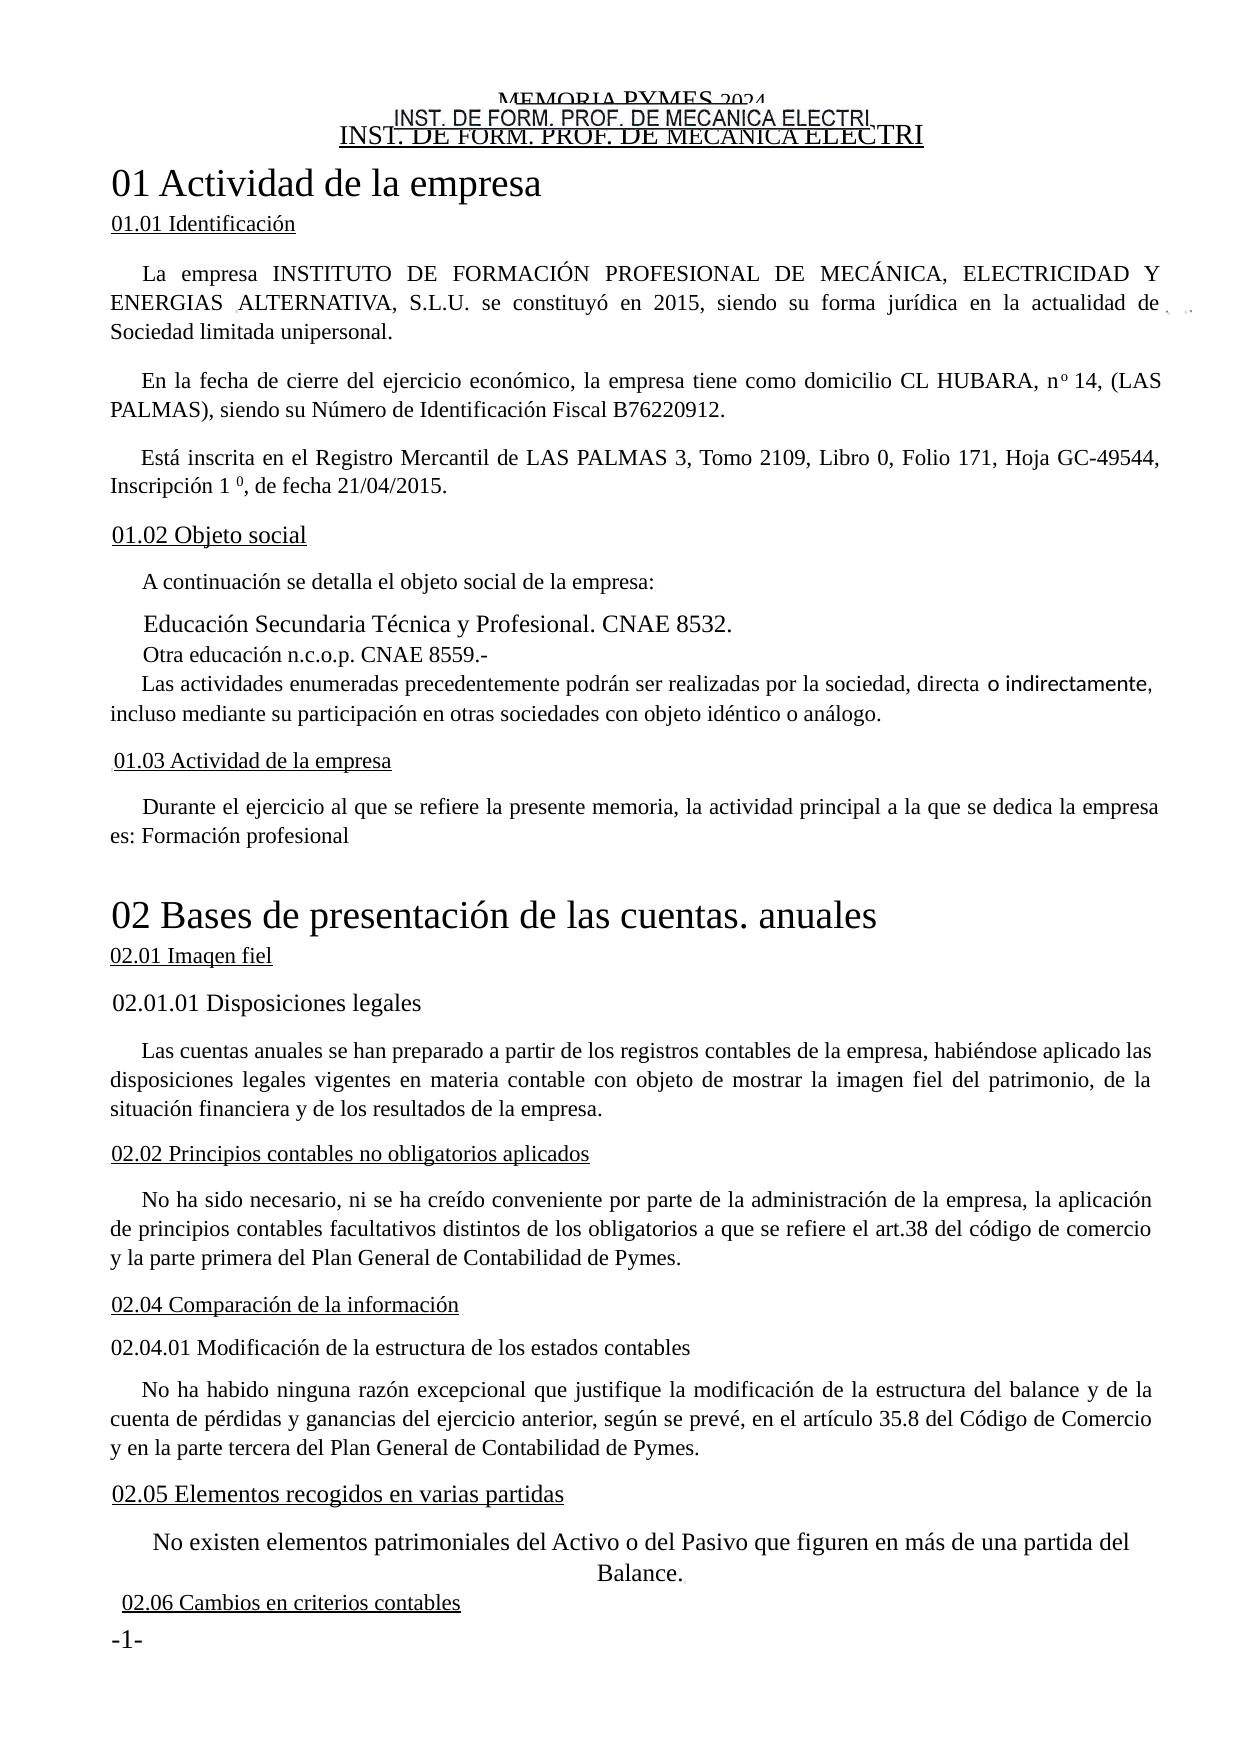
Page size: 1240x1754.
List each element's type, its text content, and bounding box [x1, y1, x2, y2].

subtitle 02.05 Elementos recogidos en varias partidas [112, 1479, 1162, 1507]
text A continuación se detalla el objeto social de la empresa: [142, 568, 1162, 594]
text No existen elementos patrimoniales del Activo o del Pasivo que figuren en más de una partida del Balance. [121, 1527, 1162, 1587]
text 02.01 Imaqen fiel [110, 942, 1162, 969]
subtitle 02.02 Principios contables no obligatorios aplicados [111, 1140, 1162, 1166]
text La empresa INSTITUTO DE FORMACIÓN PROFESIONAL DE MECÁNICA, ELECTRICIDAD Y ENERGIAS ALTERNATIVA, S.L.U. se constituyó en 2015, siendo su forma jurídica en la actualidad de Sociedad limitada unipersonal. [110, 260, 1162, 344]
text 02.06 Cambios en criterios contables [122, 1588, 1162, 1615]
subtitle 01.01 Identificación [111, 210, 1162, 237]
subtitle 02.01.01 Disposiciones legales [112, 988, 1162, 1017]
text Está inscrita en el Registro Mercantil de LAS PALMAS 3, Tomo 2109, Libro 0, Folio 171, Hoja GC-49544, Inscripción 1 0, de fecha 21/04/2015. [110, 443, 1162, 499]
text No ha sido necesario, ni se ha creído conveniente por parte de la administración de la empresa, la aplicación de principios contables facultativos distintos de los obligatorios a que se refiere el art.38 del código de comercio y la parte primera del Plan General de Contabilidad de Pymes. [110, 1186, 1154, 1270]
text Durante el ejercicio al que se refiere la presente memoria, la actividad principal a la que se dedica la empresa es: Formación profesional [110, 793, 1162, 848]
text Las cuentas anuales se han preparado a partir de los registros contables de la empresa, habiéndose aplicado las disposiciones legales vigentes en materia contable con objeto de mostrar la imagen fiel del patrimonio, de la situación financiera y de los resultados de la empresa. [110, 1037, 1153, 1121]
text 01 Actividad de la empresa [111, 160, 1162, 205]
subtitle 02.04 Comparación de la información [111, 1291, 1162, 1317]
list Bases de presentación de las cuentas. anuales [111, 892, 1162, 937]
text En la fecha de cierre del ejercicio económico, la empresa tiene como domicilio CL HUBARA, no 14, (LAS PALMAS), siendo su Número de Identificación Fiscal B76220912. [110, 367, 1162, 423]
text No ha habido ninguna razón excepcional que justifique la modificación de la estructura del balance y de la cuenta de pérdidas y ganancias del ejercicio anterior, según se prevé, en el artículo 35.8 del Código de Comercio y en la parte tercera del Plan General de Contabilidad de Pymes. [110, 1376, 1154, 1460]
text Educación Secundaria Técnica y Profesional. CNAE 8532. [143, 609, 1162, 638]
subtitle 01.02 Objeto social [112, 520, 1162, 548]
text Las actividades enumeradas precedentemente podrán ser realizadas por la sociedad, directa o indirectamente, incluso mediante su participación en otras sociedades con objeto idéntico o análogo. [110, 669, 1153, 727]
subtitle 01.03 Actividad de la empresa [111, 747, 1162, 774]
text 02.04.01 Modificación de la estructura de los estados contables [111, 1334, 1162, 1361]
text Otra educación n.c.o.p. CNAE 8559.- [143, 641, 1162, 667]
